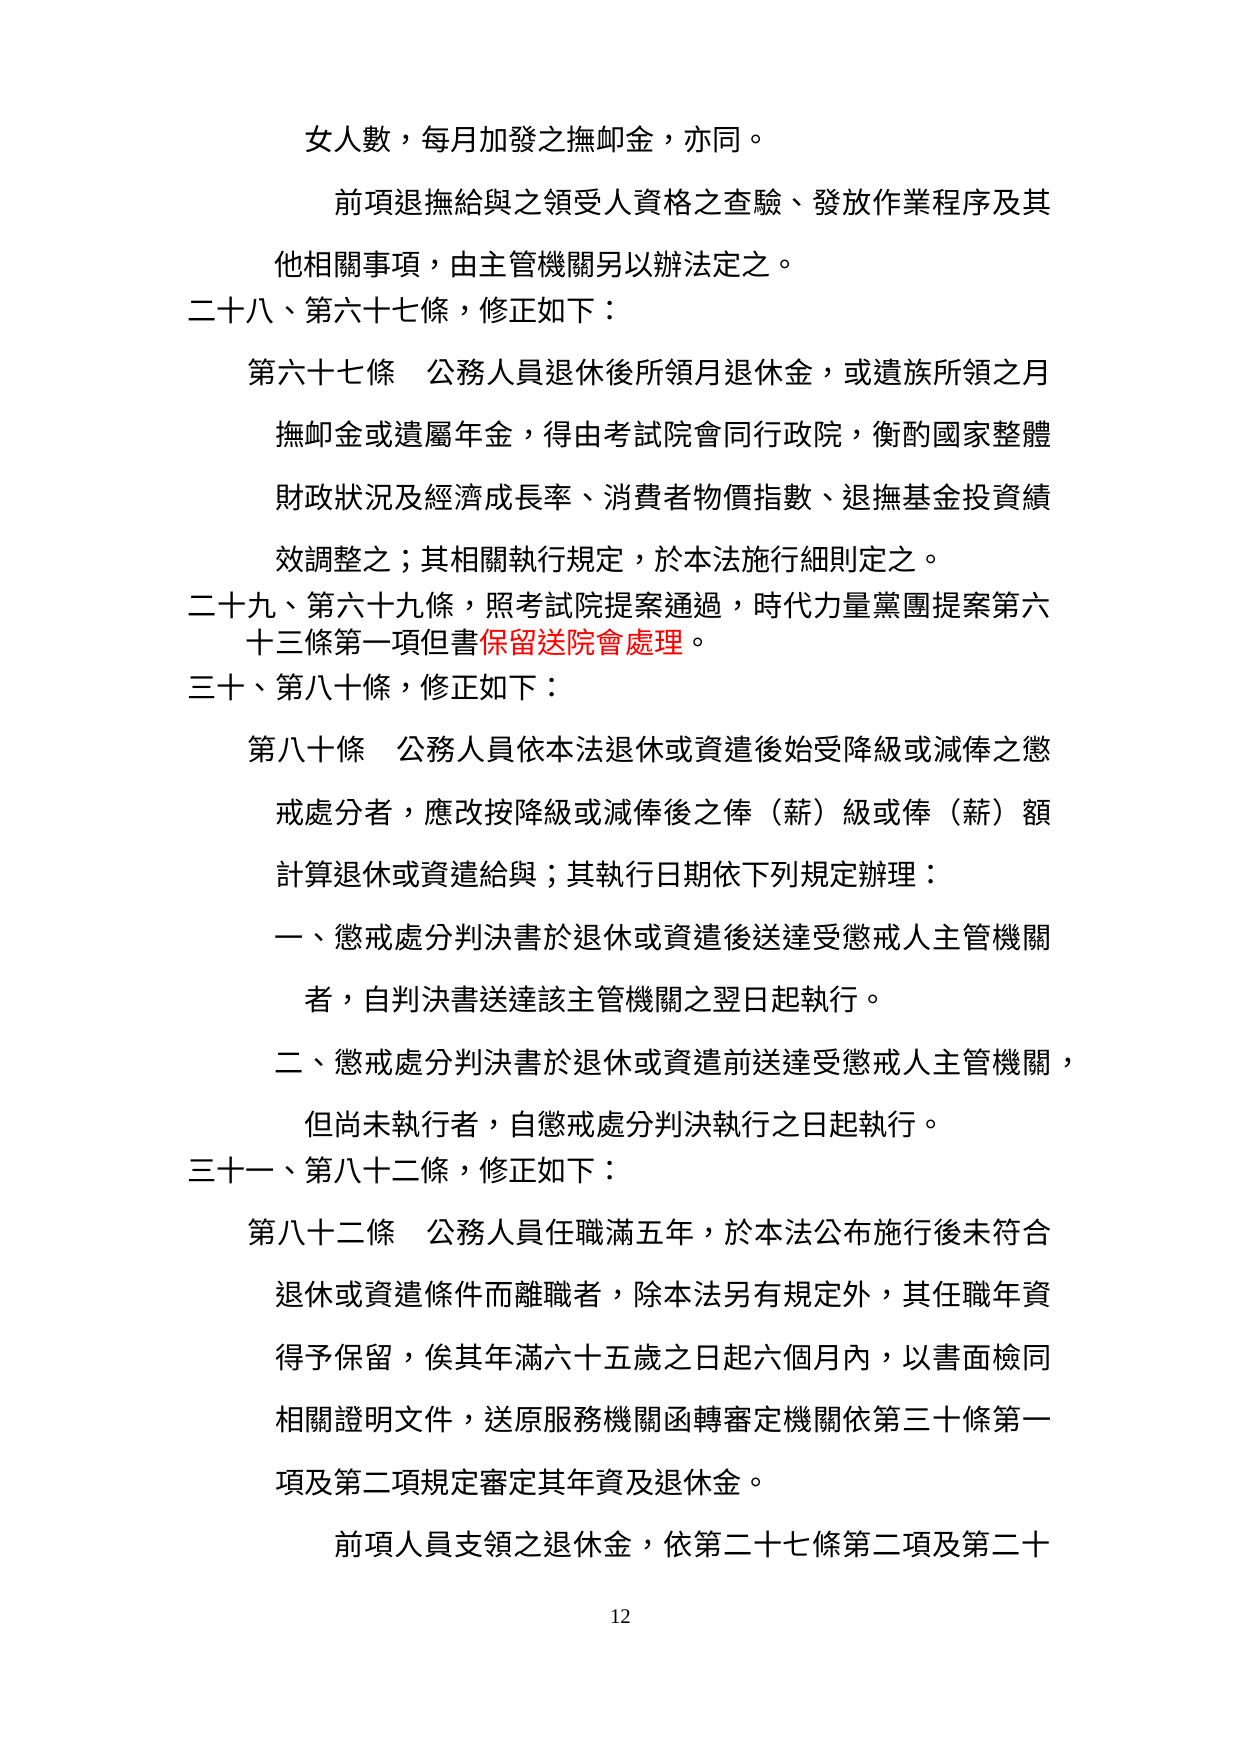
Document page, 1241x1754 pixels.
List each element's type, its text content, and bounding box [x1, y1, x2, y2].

text 第八十條 公務人員依本法退休或資遣後始受降級或減俸之懲戒處分者，應改按降級或減俸後之俸（薪）級或俸（薪）額計算退休或資遣給與；其執行日期依下列規定辦理： [247, 706, 1053, 894]
text 前項退撫給與之領受人資格之查驗、發放作業程序及其他相關事項，由主管機關另以辦法定之。 [274, 159, 1053, 284]
text 三十、第八十條，修正如下： [187, 669, 1053, 706]
text 三十一、第八十二條，修正如下： [187, 1151, 1053, 1189]
text 一、懲戒處分判決書於退休或資遣後送達受懲戒人主管機關者，自判決書送達該主管機關之翌日起執行。 [274, 894, 1053, 1019]
text 二十九、第六十九條，照考試院提案通過，時代力量黨團提案第六十三條第一項但書保留送院會處理。 [187, 586, 1053, 661]
text 女人數，每月加發之撫卹金，亦同。 [274, 96, 1053, 159]
text 二十八、第六十七條，修正如下： [187, 291, 1053, 329]
text 二、懲戒處分判決書於退休或資遣前送達受懲戒人主管機關，但尚未執行者，自懲戒處分判決執行之日起執行。 [274, 1019, 1053, 1144]
text 第六十七條 公務人員退休後所領月退休金，或遺族所領之月撫卹金或遺屬年金，得由考試院會同行政院，衡酌國家整體財政狀況及經濟成長率、消費者物價指數、退撫基金投資績效調整之；其相關執行規定，於本法施行細則定之。 [247, 329, 1053, 579]
text 前項人員支領之退休金，依第二十七條第二項及第二十 [274, 1501, 1053, 1564]
text 第八十二條 公務人員任職滿五年，於本法公布施行後未符合退休或資遣條件而離職者，除本法另有規定外，其任職年資得予保留，俟其年滿六十五歲之日起六個月內，以書面檢同相關證明文件，送原服務機關函轉審定機關依第三十條第一項及第二項規定審定其年資及退休金。 [247, 1189, 1053, 1501]
